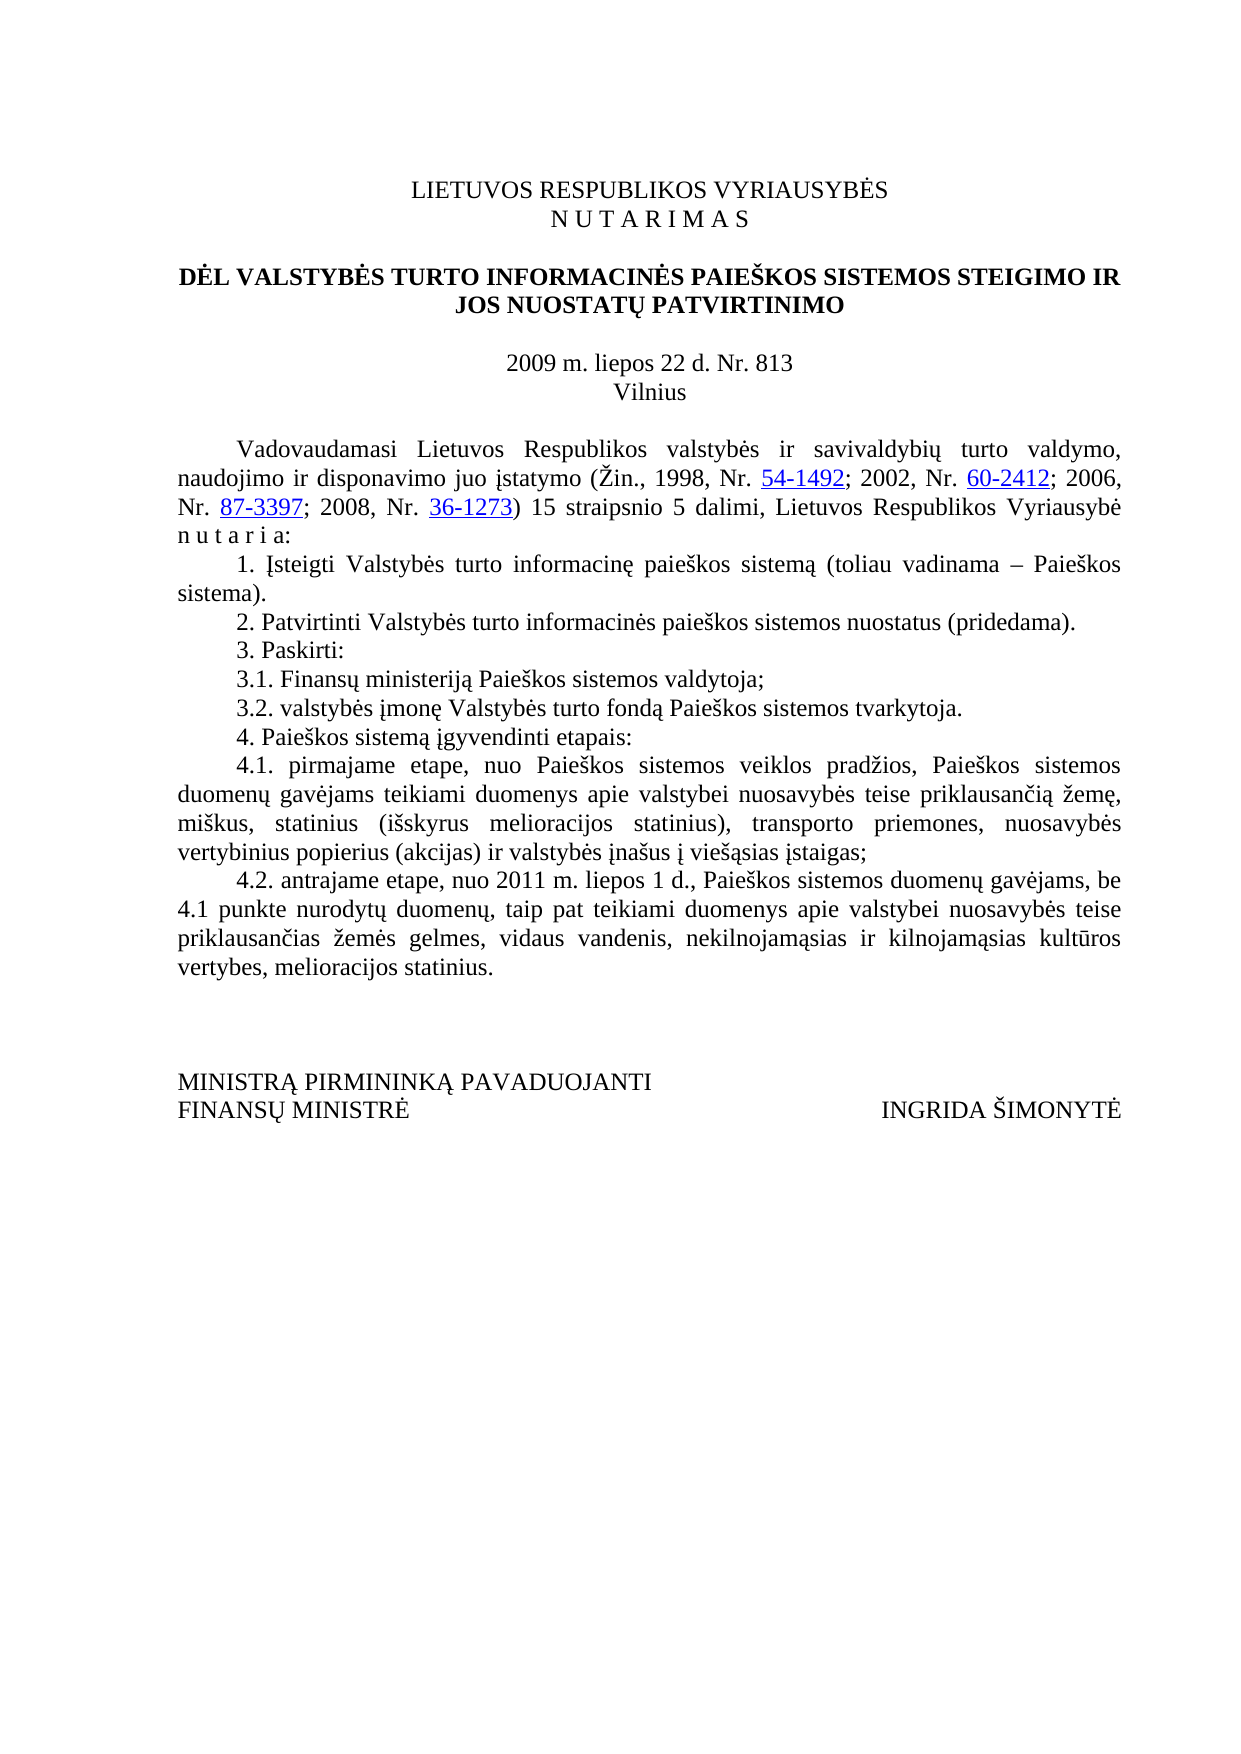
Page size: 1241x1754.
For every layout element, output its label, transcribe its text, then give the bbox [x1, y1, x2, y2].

text 3.2. valstybės įmonę Valstybės turto fondą Paieškos sistemos tvarkytoja. [177, 693, 1122, 722]
text 2. Patvirtinti Valstybės turto informacinės paieškos sistemos nuostatus (pridedama). [177, 607, 1122, 636]
text 1. Įsteigti Valstybės turto informacinę paieškos sistemą (toliau vadinama – Paieškos sistema). [177, 549, 1122, 607]
text 4.2. antrajame etape, nuo 2011 m. liepos 1 d., Paieškos sistemos duomenų gavėjams, be 4.1 punkte nurodytų duomenų, taip pat teikiami duomenys apie valstybei nuosavybės teise priklausančias žemės gelmes, vidaus vandenis, nekilnojamąsias ir kilnojamąsias kultūros vertybes, melioracijos statinius. [177, 866, 1122, 981]
text NUTARIMAS [177, 204, 1122, 233]
text Vadovaudamasi Lietuvos Respublikos valstybės ir savivaldybių turto valdymo, naudojimo ir disponavimo juo įstatymo (Žin., 1998, Nr. 54-1492; 2002, Nr. 60-2412; 2006, Nr. 87-3397; 2008, Nr. 36-1273) 15 straipsnio 5 dalimi, Lietuvos Respublikos Vyriausybė nutaria: [177, 434, 1122, 549]
text 3.1. Finansų ministeriją Paieškos sistemos valdytoja; [177, 664, 1122, 693]
text 4.1. pirmajame etape, nuo Paieškos sistemos veiklos pradžios, Paieškos sistemos duomenų gavėjams teikiami duomenys apie valstybei nuosavybės teise priklausančią žemę, miškus, statinius (išskyrus melioracijos statinius), transporto priemones, nuosavybės vertybinius popierius (akcijas) ir valstybės įnašus į viešąsias įstaigas; [177, 751, 1122, 866]
text Vilnius [177, 377, 1122, 406]
text DĖL VALSTYBĖS TURTO INFORMACINĖS PAIEŠKOS SISTEMOS STEIGIMO IR JOS NUOSTATŲ PATVIRTINIMO [177, 262, 1122, 319]
text 4. Paieškos sistemą įgyvendinti etapais: [177, 722, 1122, 751]
text LIETUVOS RESPUBLIKOS VYRIAUSYBĖS [177, 176, 1122, 204]
text 3. Paskirti: [177, 636, 1122, 664]
text FINANSŲ MINISTRĖ INGRIDA ŠIMONYTĖ [177, 1096, 1122, 1124]
text MINISTRĄ PIRMININKĄ PAVADUOJANTI [177, 1067, 1122, 1096]
text 2009 m. liepos 22 d. Nr. 813 [177, 348, 1122, 377]
